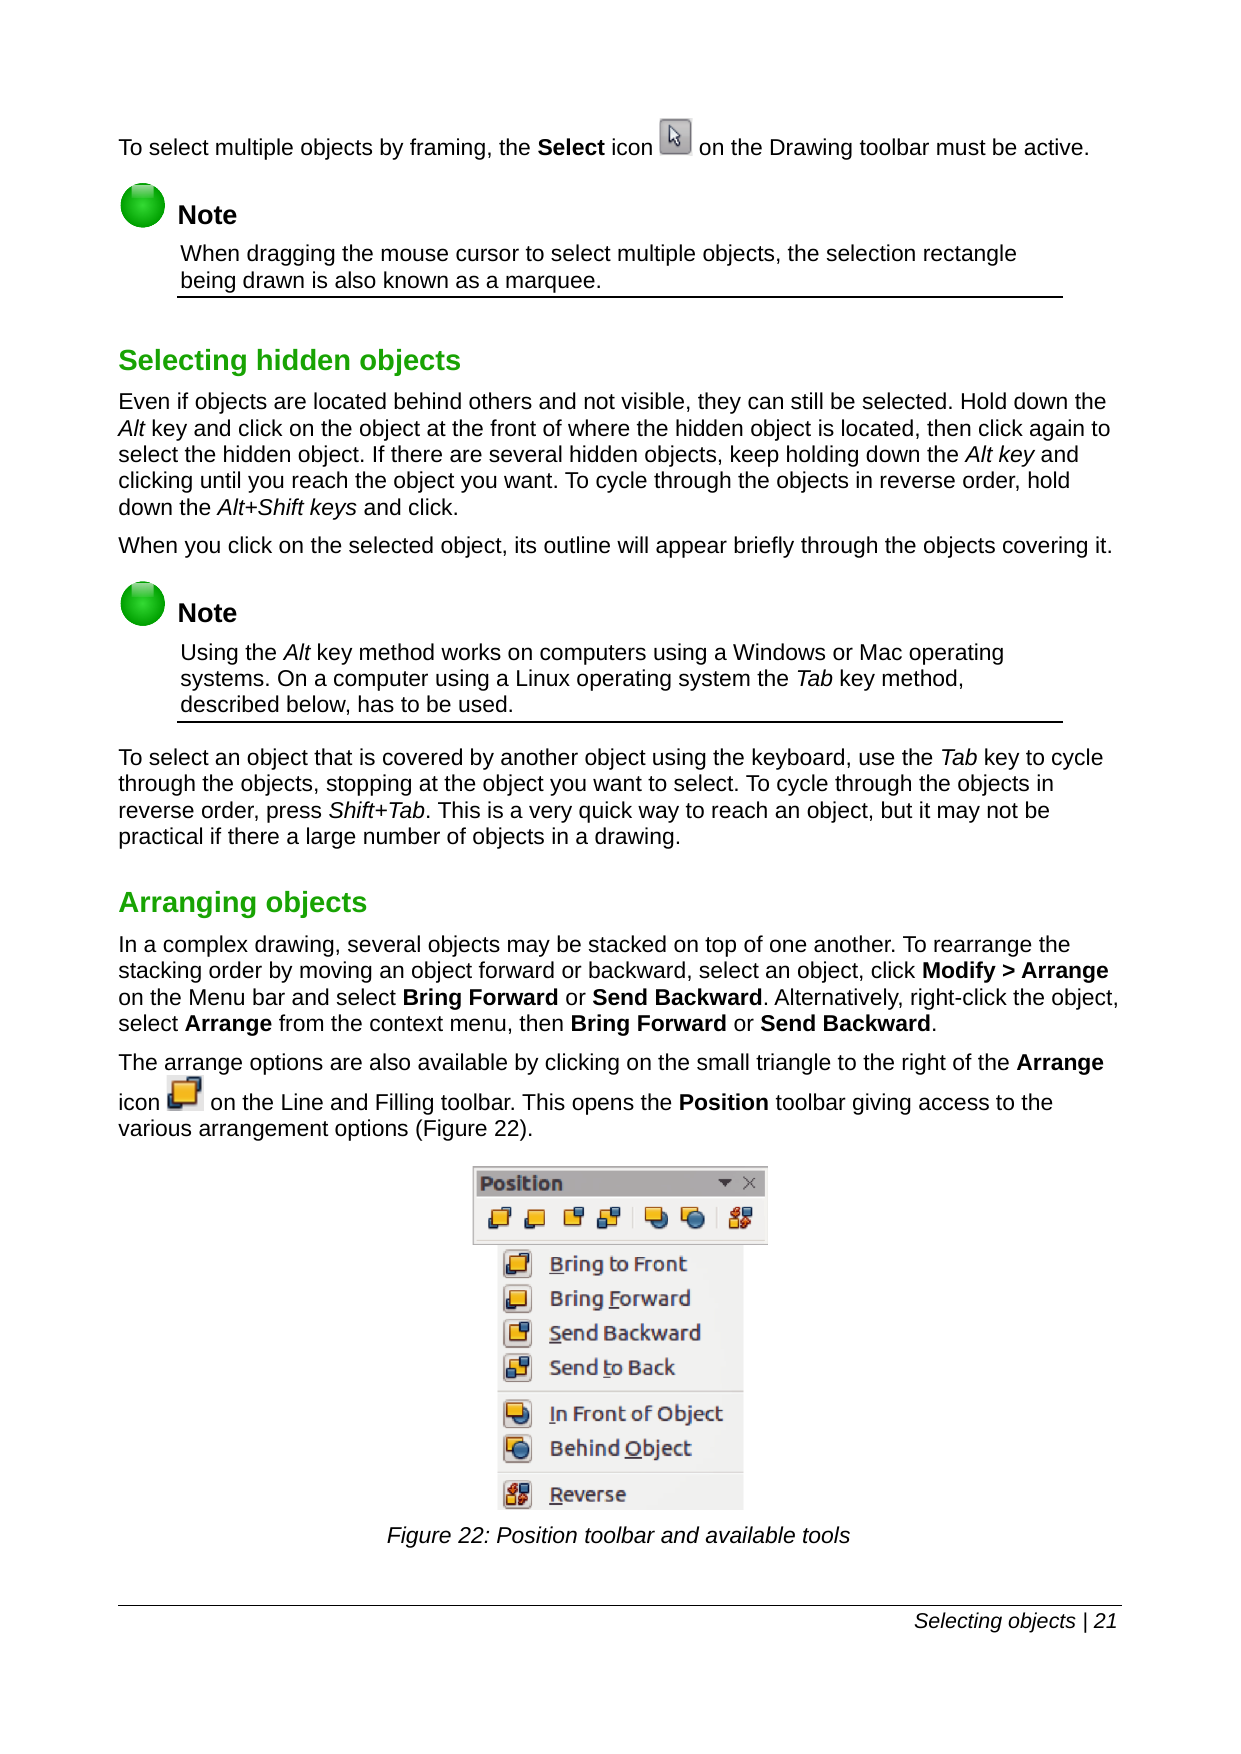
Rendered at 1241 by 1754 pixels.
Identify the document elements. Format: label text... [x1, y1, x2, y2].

picture [659, 118, 693, 156]
text To select an object that is covered by another object using the keyboard, use the Tab key to cycle through the objects, stopping at the object you want to select. To cycle through the objects in reverse order, press Shift+Tab. This is a very quick way to reach an object, but it may not be practical if there a large number of objects in a drawing. [118, 744, 1122, 849]
text Using the Alt key method works on computers using a Windows or Mac operating systems. On a computer using a Linux operating system the Tab key method, described below, has to be used. [177, 636, 1063, 721]
subtitle Note [118, 181, 1122, 230]
subtitle Note [118, 579, 1122, 628]
text Even if objects are located behind others and not visible, they can still be selected. Hold down the Alt key and click on the object at the front of where the hidden object is located, then click again to select the hidden object. If there are several hidden objects, keep holding down the Alt key and clicking until you reach the object you want. To cycle through the objects in reverse order, hold down the Alt+Shift keys and click. [118, 388, 1122, 520]
subtitle Arranging objects [118, 886, 1122, 919]
text When you click on the selected object, its outline will appear briefly through the objects covering it. [118, 532, 1122, 559]
picture [472, 1166, 768, 1510]
text In a complex drawing, several objects may be stacked on top of one another. To rearrange the stacking order by moving an object forward or backward, select an object, click Modify > Arrange on the Menu bar and select Bring Forward or Send Backward. Alternatively, right-click the object, select Arrange from the context menu, then Bring Forward or Send Backward. [118, 931, 1122, 1036]
text To select multiple objects by framing, the Select icon on the Drawing toolbar must be active. [118, 118, 1122, 161]
text When dragging the mouse cursor to select multiple objects, the selection rectangle being drawn is also known as a marquee. [177, 237, 1063, 296]
subtitle Selecting hidden objects [118, 343, 1122, 376]
picture [166, 1075, 204, 1111]
text The arrange options are also available by clicking on the small triangle to the right of the Arrange icon on the Line and Filling toolbar. This opens the Position toolbar giving access to the various arrangement options (Figure 22). [118, 1049, 1122, 1142]
text Figure 22: Position toolbar and available tools [387, 1522, 854, 1548]
